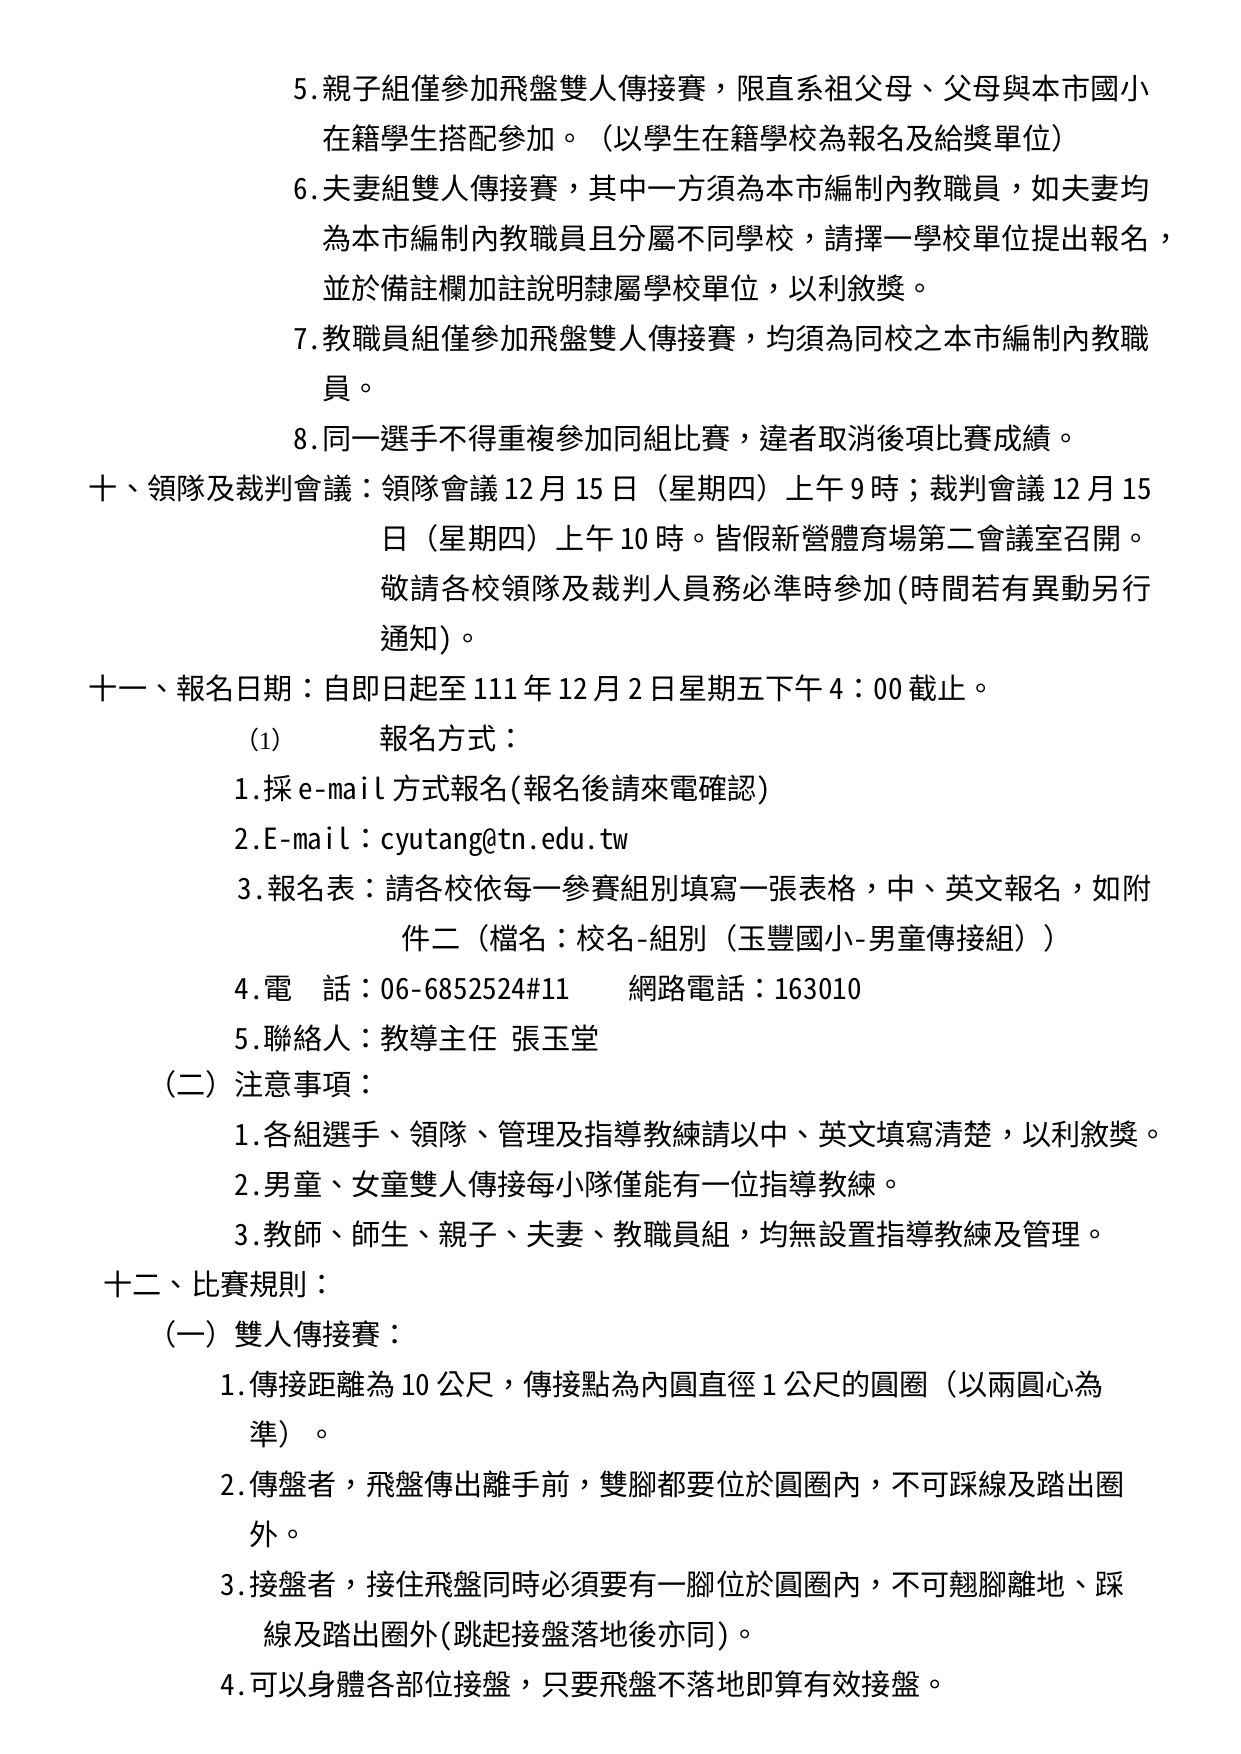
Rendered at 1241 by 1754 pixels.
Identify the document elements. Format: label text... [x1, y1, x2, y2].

text 7.教職員組僅參加飛盤雙人傳接賽，均須為同校之本市編制內教職員。 [293, 309, 1152, 409]
text 1.採e-mail方式報名(報名後請來電確認) [89, 759, 1152, 809]
text 十、領隊及裁判會議：領隊會議12月15日（星期四）上午9時；裁判會議12月15日（星期四）上午10時。皆假新營體育場第二會議室召開。敬請各校領隊及裁判人員務必準時參加(時間若有異動另行通知)。 [89, 459, 1152, 659]
text 3.接盤者，接住飛盤同時必須要有一腳位於圓圈內，不可翹腳離地、踩線及踏出圈外(跳起接盤落地後亦同)。 [89, 1555, 1152, 1655]
text （二）注意事項： [89, 1059, 1152, 1105]
text 3.報名表：請各校依每一參賽組別填寫一張表格，中、英文報名，如附件二（檔名：校名-組別（玉豐國小-男童傳接組）） [89, 859, 1152, 959]
text 6.夫妻組雙人傳接賽，其中一方須為本市編制內教職員，如夫妻均為本市編制內教職員且分屬不同學校，請擇一學校單位提出報名，並於備註欄加註說明隸屬學校單位，以利敘獎。 [293, 159, 1152, 309]
text 2.傳盤者，飛盤傳出離手前，雙腳都要位於圓圈內，不可踩線及踏出圈外。 [89, 1455, 1152, 1555]
text 5.聯絡人：教導主任 張玉堂 [89, 1009, 1152, 1059]
text 4.電 話：06-6852524#11 網路電話：163010 [89, 959, 1152, 1009]
text 4.可以身體各部位接盤，只要飛盤不落地即算有效接盤。 [89, 1655, 1152, 1705]
text 1.傳接距離為10公尺，傳接點為內圓直徑1公尺的圓圈（以兩圓心為準）。 [89, 1355, 1152, 1455]
text 3.教師、師生、親子、夫妻、教職員組，均無設置指導教練及管理。 [89, 1205, 1152, 1255]
text 十二、比賽規則： [89, 1255, 1152, 1305]
text （一）雙人傳接賽： [89, 1305, 1152, 1355]
list 報名方式： [234, 709, 1152, 759]
text 8.同一選手不得重複參加同組比賽，違者取消後項比賽成績。 [293, 409, 1152, 459]
text 十一、報名日期：自即日起至111年12月2日星期五下午4：00截止。 [89, 659, 1152, 709]
text 2.E-mail：cyutang@tn.edu.tw [89, 809, 1152, 859]
text 2.男童、女童雙人傳接每小隊僅能有一位指導教練。 [89, 1155, 1152, 1205]
text 1.各組選手、領隊、管理及指導教練請以中、英文填寫清楚，以利敘獎。 [89, 1105, 1152, 1155]
text 5.親子組僅參加飛盤雙人傳接賽，限直系祖父母、父母與本市國小在籍學生搭配參加。（以學生在籍學校為報名及給獎單位） [293, 59, 1152, 159]
